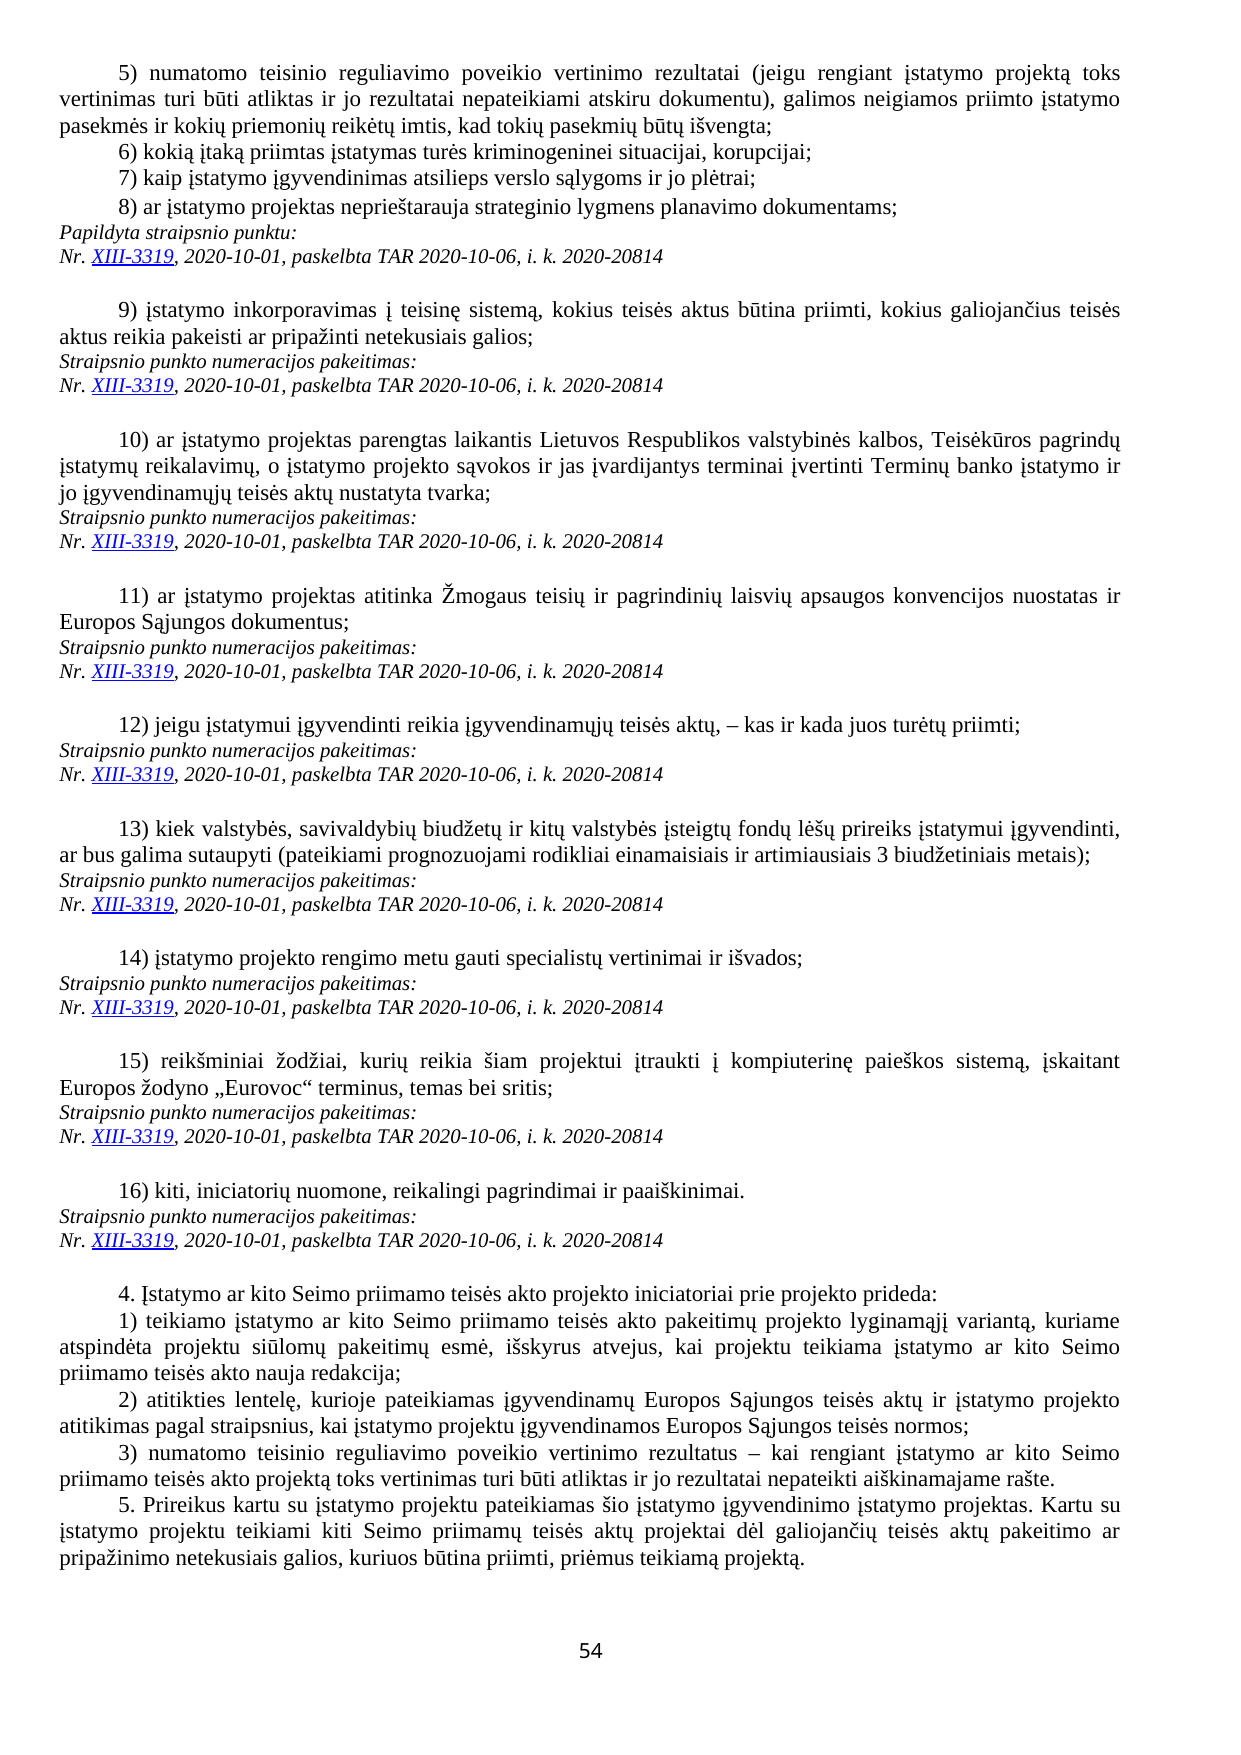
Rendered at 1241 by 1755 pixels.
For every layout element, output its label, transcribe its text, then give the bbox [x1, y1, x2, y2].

text 3) numatomo teisinio reguliavimo poveikio vertinimo rezultatus – kai rengiant įstatymo ar kito Seimo priimamo teisės akto projektą toks vertinimas turi būti atliktas ir jo rezultatai nepateikti aiškinamajame rašte. [59, 1438, 1122, 1491]
text Straipsnio punkto numeracijos pakeitimas: [59, 635, 1122, 659]
text Straipsnio punkto numeracijos pakeitimas: [59, 971, 1122, 995]
text 2) atitikties lentelę, kurioje pateikiamas įgyvendinamų Europos Sąjungos teisės aktų ir įstatymo projekto atitikimas pagal straipsnius, kai įstatymo projektu įgyvendinamos Europos Sąjungos teisės normos; [59, 1386, 1122, 1438]
text Nr. XIII-3319, 2020-10-01, paskelbta TAR 2020-10-06, i. k. 2020-20814 [59, 892, 1122, 916]
text 6) kokią įtaką priimtas įstatymas turės kriminogeninei situacijai, korupcijai; [59, 138, 1122, 164]
text 16) kiti, iniciatorių nuomone, reikalingi pagrindimai ir paaiškinimai. [59, 1177, 1122, 1203]
text Nr. XIII-3319, 2020-10-01, paskelbta TAR 2020-10-06, i. k. 2020-20814 [59, 529, 1122, 553]
text Papildyta straipsnio punktu: [59, 219, 1122, 244]
text 8) ar įstatymo projektas neprieštarauja strateginio lygmens planavimo dokumentams; [59, 191, 1122, 219]
text 12) jeigu įstatymui įgyvendinti reikia įgyvendinamųjų teisės aktų, – kas ir kada juos turėtų priimti; [59, 712, 1122, 738]
text Straipsnio punkto numeracijos pakeitimas: [59, 738, 1122, 762]
text Nr. XIII-3319, 2020-10-01, paskelbta TAR 2020-10-06, i. k. 2020-20814 [59, 373, 1122, 397]
text 5. Prireikus kartu su įstatymo projektu pateikiamas šio įstatymo įgyvendinimo įstatymo projektas. Kartu su įstatymo projektu teikiami kiti Seimo priimamų teisės aktų projektai dėl galiojančių teisės aktų pakeitimo ar pripažinimo netekusiais galios, kuriuos būtina priimti, priėmus teikiamą projektą. [59, 1491, 1122, 1570]
text 10) ar įstatymo projektas parengtas laikantis Lietuvos Respublikos valstybinės kalbos, Teisėkūros pagrindų įstatymų reikalavimų, o įstatymo projekto sąvokos ir jas įvardijantys terminai įvertinti Terminų banko įstatymo ir jo įgyvendinamųjų teisės aktų nustatyta tvarka; [59, 426, 1122, 505]
text Nr. XIII-3319, 2020-10-01, paskelbta TAR 2020-10-06, i. k. 2020-20814 [59, 244, 1122, 268]
text Nr. XIII-3319, 2020-10-01, paskelbta TAR 2020-10-06, i. k. 2020-20814 [59, 1124, 1122, 1148]
text 13) kiek valstybės, savivaldybių biudžetų ir kitų valstybės įsteigtų fondų lėšų prireiks įstatymui įgyvendinti, ar bus galima sutaupyti (pateikiami prognozuojami rodikliai einamaisiais ir artimiausiais 3 biudžetiniais metais); [59, 815, 1122, 867]
text 9) įstatymo inkorporavimas į teisinę sistemą, kokius teisės aktus būtina priimti, kokius galiojančius teisės aktus reikia pakeisti ar pripažinti netekusiais galios; [59, 296, 1122, 349]
text Nr. XIII-3319, 2020-10-01, paskelbta TAR 2020-10-06, i. k. 2020-20814 [59, 995, 1122, 1019]
text Nr. XIII-3319, 2020-10-01, paskelbta TAR 2020-10-06, i. k. 2020-20814 [59, 762, 1122, 786]
text Straipsnio punkto numeracijos pakeitimas: [59, 1100, 1122, 1124]
text 14) įstatymo projekto rengimo metu gauti specialistų vertinimai ir išvados; [59, 944, 1122, 971]
text Straipsnio punkto numeracijos pakeitimas: [59, 1203, 1122, 1228]
text Nr. XIII-3319, 2020-10-01, paskelbta TAR 2020-10-06, i. k. 2020-20814 [59, 659, 1122, 683]
text Nr. XIII-3319, 2020-10-01, paskelbta TAR 2020-10-06, i. k. 2020-20814 [59, 1228, 1122, 1252]
text Straipsnio punkto numeracijos pakeitimas: [59, 349, 1122, 373]
text Straipsnio punkto numeracijos pakeitimas: [59, 867, 1122, 892]
text 4. Įstatymo ar kito Seimo priimamo teisės akto projekto iniciatoriai prie projekto prideda: [59, 1280, 1122, 1307]
text Straipsnio punkto numeracijos pakeitimas: [59, 505, 1122, 529]
text 7) kaip įstatymo įgyvendinimas atsilieps verslo sąlygoms ir jo plėtrai; [59, 164, 1122, 191]
text 1) teikiamo įstatymo ar kito Seimo priimamo teisės akto pakeitimų projekto lyginamąjį variantą, kuriame atspindėta projektu siūlomų pakeitimų esmė, išskyrus atvejus, kai projektu teikiama įstatymo ar kito Seimo priimamo teisės akto nauja redakcija; [59, 1307, 1122, 1386]
text 11) ar įstatymo projektas atitinka Žmogaus teisių ir pagrindinių laisvių apsaugos konvencijos nuostatas ir Europos Sąjungos dokumentus; [59, 582, 1122, 635]
text 15) reikšminiai žodžiai, kurių reikia šiam projektui įtraukti į kompiuterinę paieškos sistemą, įskaitant Europos žodyno „Eurovoc“ terminus, temas bei sritis; [59, 1048, 1122, 1100]
text 5) numatomo teisinio reguliavimo poveikio vertinimo rezultatai (jeigu rengiant įstatymo projektą toks vertinimas turi būti atliktas ir jo rezultatai nepateikiami atskiru dokumentu), galimos neigiamos priimto įstatymo pasekmės ir kokių priemonių reikėtų imtis, kad tokių pasekmių būtų išvengta; [59, 59, 1122, 138]
